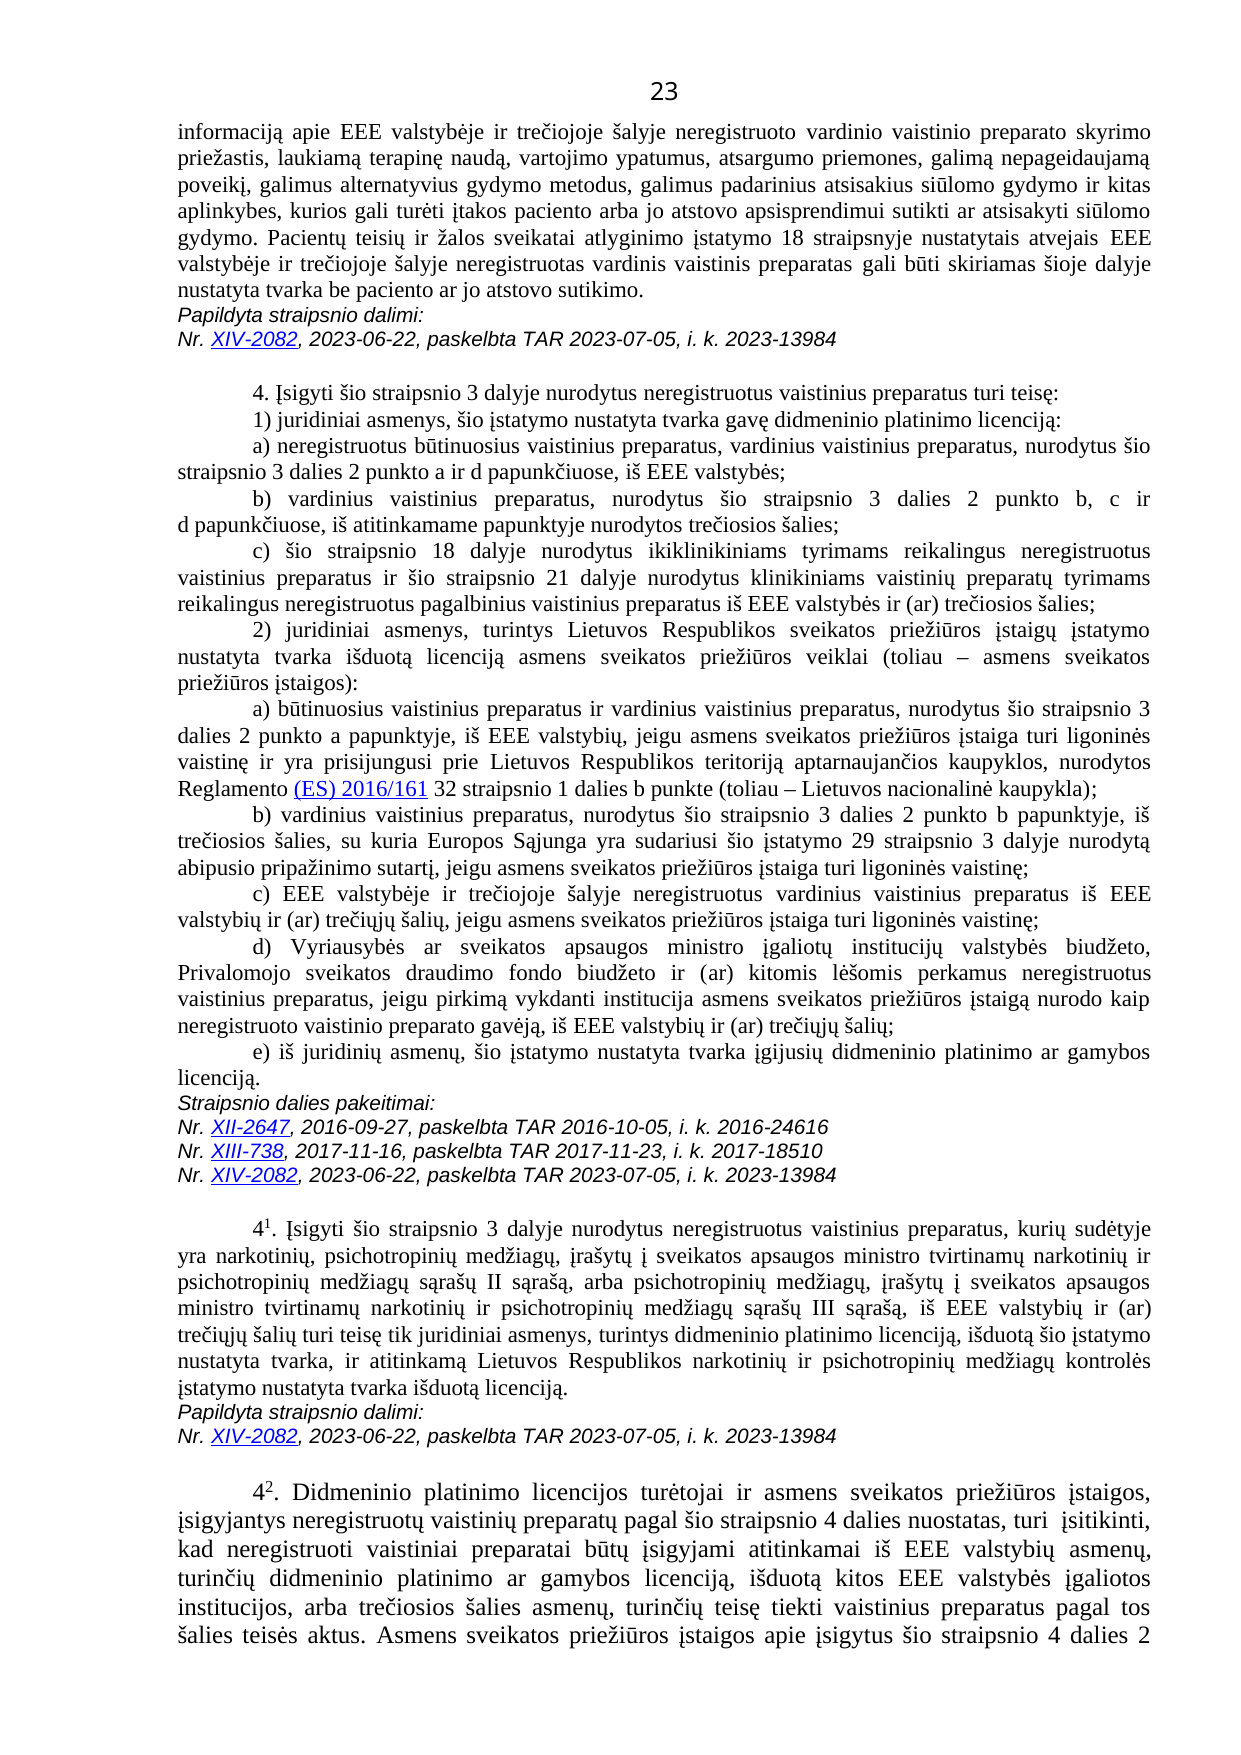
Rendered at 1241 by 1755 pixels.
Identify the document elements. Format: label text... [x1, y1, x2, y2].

text Nr. XIII-738, 2017-11-16, paskelbta TAR 2017-11-23, i. k. 2017-18510 [177, 1139, 1152, 1163]
text c) šio straipsnio 18 dalyje nurodytus ikiklinikiniams tyrimams reikalingus neregistruotus vaistinius preparatus ir šio straipsnio 21 dalyje nurodytus klinikiniams vaistinių preparatų tyrimams reikalingus neregistruotus pagalbinius vaistinius preparatus iš EEE valstybės ir (ar) trečiosios šalies; [177, 537, 1152, 616]
text a) neregistruotus būtinuosius vaistinius preparatus, vardinius vaistinius preparatus, nurodytus šio straipsnio 3 dalies 2 punkto a ir d papunkčiuose, iš EEE valstybės; [177, 432, 1152, 485]
text a) būtinuosius vaistinius preparatus ir vardinius vaistinius preparatus, nurodytus šio straipsnio 3 dalies 2 punkto a papunktyje, iš EEE valstybių, jeigu asmens sveikatos priežiūros įstaiga turi ligoninės vaistinę ir yra prisijungusi prie Lietuvos Respublikos teritoriją aptarnaujančios kaupyklos, nurodytos Reglamento (ES) 2016/161 32 straipsnio 1 dalies b punkte (toliau – Lietuvos nacionalinė kaupykla); [177, 696, 1152, 801]
text c) EEE valstybėje ir trečiojoje šalyje neregistruotus vardinius vaistinius preparatus iš EEE valstybių ir (ar) trečiųjų šalių, jeigu asmens sveikatos priežiūros įstaiga turi ligoninės vaistinę; [177, 880, 1152, 933]
text 4. Įsigyti šio straipsnio 3 dalyje nurodytus neregistruotus vaistinius preparatus turi teisę: [177, 379, 1152, 406]
text d) Vyriausybės ar sveikatos apsaugos ministro įgaliotų institucijų valstybės biudžeto, Privalomojo sveikatos draudimo fondo biudžeto ir (ar) kitomis lėšomis perkamus neregistruotus vaistinius preparatus, jeigu pirkimą vykdanti institucija asmens sveikatos priežiūros įstaigą nurodo kaip neregistruoto vaistinio preparato gavėją, iš EEE valstybių ir (ar) trečiųjų šalių; [177, 933, 1152, 1038]
text Nr. XIV-2082, 2023-06-22, paskelbta TAR 2023-07-05, i. k. 2023-13984 [177, 1424, 1152, 1448]
text informaciją apie EEE valstybėje ir trečiojoje šalyje neregistruoto vardinio vaistinio preparato skyrimo priežastis, laukiamą terapinę naudą, vartojimo ypatumus, atsargumo priemones, galimą nepageidaujamą poveikį, galimus alternatyvius gydymo metodus, galimus padarinius atsisakius siūlomo gydymo ir kitas aplinkybes, kurios gali turėti įtakos paciento arba jo atstovo apsisprendimui sutikti ar atsisakyti siūlomo gydymo. Pacientų teisių ir žalos sveikatai atlyginimo įstatymo 18 straipsnyje nustatytais atvejais EEE valstybėje ir trečiojoje šalyje neregistruotas vardinis vaistinis preparatas gali būti skiriamas šioje dalyje nustatyta tvarka be paciento ar jo atstovo sutikimo. [177, 118, 1152, 303]
text Papildyta straipsnio dalimi: [177, 303, 1152, 327]
text 42. Didmeninio platinimo licencijos turėtojai ir asmens sveikatos priežiūros įstaigos, įsigyjantys neregistruotų vaistinių preparatų pagal šio straipsnio 4 dalies nuostatas, turi įsitikinti, kad neregistruoti vaistiniai preparatai būtų įsigyjami atitinkamai iš EEE valstybių asmenų, turinčių didmeninio platinimo ar gamybos licenciją, išduotą kitos EEE valstybės įgaliotos institucijos, arba trečiosios šalies asmenų, turinčių teisę tiekti vaistinius preparatus pagal tos šalies teisės aktus. Asmens sveikatos priežiūros įstaigos apie įsigytus šio straipsnio 4 dalies 2 [177, 1477, 1152, 1649]
text b) vardinius vaistinius preparatus, nurodytus šio straipsnio 3 dalies 2 punkto b, c ir d papunkčiuose, iš atitinkamame papunktyje nurodytos trečiosios šalies; [177, 485, 1152, 537]
text 41. Įsigyti šio straipsnio 3 dalyje nurodytus neregistruotus vaistinius preparatus, kurių sudėtyje yra narkotinių, psichotropinių medžiagų, įrašytų į sveikatos apsaugos ministro tvirtinamų narkotinių ir psichotropinių medžiagų sąrašų II sąrašą, arba psichotropinių medžiagų, įrašytų į sveikatos apsaugos ministro tvirtinamų narkotinių ir psichotropinių medžiagų sąrašų III sąrašą, iš EEE valstybių ir (ar) trečiųjų šalių turi teisę tik juridiniai asmenys, turintys didmeninio platinimo licenciją, išduotą šio įstatymo nustatyta tvarka, ir atitinkamą Lietuvos Respublikos narkotinių ir psichotropinių medžiagų kontrolės įstatymo nustatyta tvarka išduotą licenciją. [177, 1215, 1152, 1400]
text Straipsnio dalies pakeitimai: [177, 1091, 1152, 1115]
text Nr. XIV-2082, 2023-06-22, paskelbta TAR 2023-07-05, i. k. 2023-13984 [177, 1163, 1152, 1187]
text Papildyta straipsnio dalimi: [177, 1400, 1152, 1424]
text Nr. XIV-2082, 2023-06-22, paskelbta TAR 2023-07-05, i. k. 2023-13984 [177, 327, 1152, 351]
text e) iš juridinių asmenų, šio įstatymo nustatyta tvarka įgijusių didmeninio platinimo ar gamybos licenciją. [177, 1038, 1152, 1091]
text 1) juridiniai asmenys, šio įstatymo nustatyta tvarka gavę didmeninio platinimo licenciją: [177, 406, 1152, 432]
text b) vardinius vaistinius preparatus, nurodytus šio straipsnio 3 dalies 2 punkto b papunktyje, iš trečiosios šalies, su kuria Europos Sąjunga yra sudariusi šio įstatymo 29 straipsnio 3 dalyje nurodytą abipusio pripažinimo sutartį, jeigu asmens sveikatos priežiūros įstaiga turi ligoninės vaistinę; [177, 801, 1152, 880]
text 2) juridiniai asmenys, turintys Lietuvos Respublikos sveikatos priežiūros įstaigų įstatymo nustatyta tvarka išduotą licenciją asmens sveikatos priežiūros veiklai (toliau – asmens sveikatos priežiūros įstaigos): [177, 616, 1152, 696]
text Nr. XII-2647, 2016-09-27, paskelbta TAR 2016-10-05, i. k. 2016-24616 [177, 1115, 1152, 1139]
